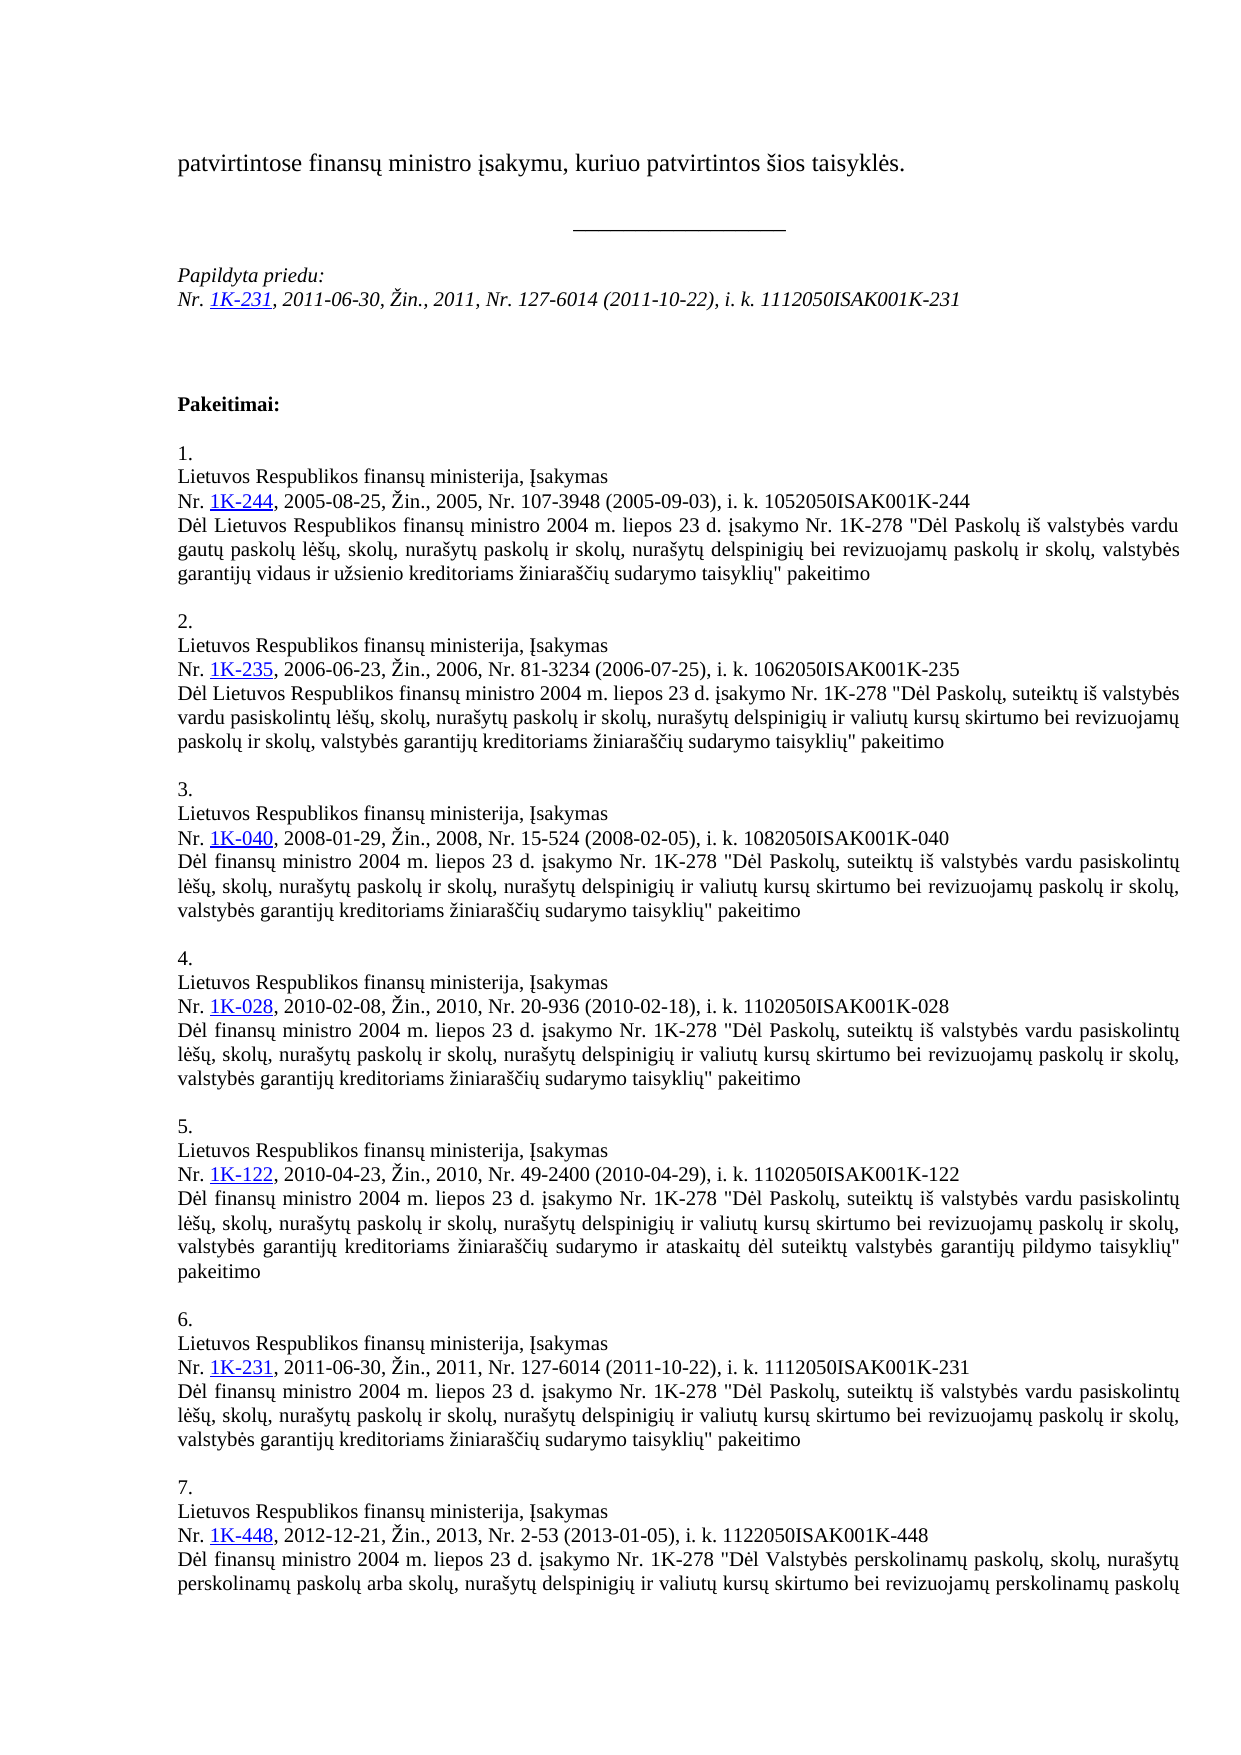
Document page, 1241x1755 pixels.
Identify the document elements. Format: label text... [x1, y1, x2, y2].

text Dėl Lietuvos Respublikos finansų ministro 2004 m. liepos 23 d. įsakymo Nr. 1K-278 "Dėl Paskolų, suteiktų iš valstybės vardu pasiskolintų lėšų, skolų, nurašytų paskolų ir skolų, nurašytų delspinigių ir valiutų kursų skirtumo bei revizuojamų paskolų ir skolų, valstybės garantijų kreditoriams žiniaraščių sudarymo taisyklių" pakeitimo [177, 681, 1181, 753]
text Papildyta priedu: [177, 263, 1181, 287]
text 1. [177, 440, 1181, 464]
text Dėl finansų ministro 2004 m. liepos 23 d. įsakymo Nr. 1K-278 "Dėl Valstybės perskolinamų paskolų, skolų, nurašytų perskolinamų paskolų arba skolų, nurašytų delspinigių ir valiutų kursų skirtumo bei revizuojamų perskolinamų paskolų [177, 1547, 1181, 1595]
text Pakeitimai: [177, 392, 1181, 416]
text 3. [177, 777, 1181, 801]
text Nr. 1K-448, 2012-12-21, Žin., 2013, Nr. 2-53 (2013-01-05), i. k. 1122050ISAK001K-448 [177, 1523, 1181, 1547]
text Dėl finansų ministro 2004 m. liepos 23 d. įsakymo Nr. 1K-278 "Dėl Paskolų, suteiktų iš valstybės vardu pasiskolintų lėšų, skolų, nurašytų paskolų ir skolų, nurašytų delspinigių ir valiutų kursų skirtumo bei revizuojamų paskolų ir skolų, valstybės garantijų kreditoriams žiniaraščių sudarymo taisyklių" pakeitimo [177, 1379, 1181, 1451]
text 4. [177, 946, 1181, 970]
text Lietuvos Respublikos finansų ministerija, Įsakymas [177, 633, 1181, 657]
text Dėl finansų ministro 2004 m. liepos 23 d. įsakymo Nr. 1K-278 "Dėl Paskolų, suteiktų iš valstybės vardu pasiskolintų lėšų, skolų, nurašytų paskolų ir skolų, nurašytų delspinigių ir valiutų kursų skirtumo bei revizuojamų paskolų ir skolų, valstybės garantijų kreditoriams žiniaraščių sudarymo taisyklių" pakeitimo [177, 849, 1181, 922]
text Lietuvos Respublikos finansų ministerija, Įsakymas [177, 801, 1181, 825]
text Nr. 1K-231, 2011-06-30, Žin., 2011, Nr. 127-6014 (2011-10-22), i. k. 1112050ISAK001K-231 [177, 287, 1181, 311]
text Nr. 1K-235, 2006-06-23, Žin., 2006, Nr. 81-3234 (2006-07-25), i. k. 1062050ISAK001K-235 [177, 657, 1181, 681]
text 2. [177, 609, 1181, 633]
text Dėl finansų ministro 2004 m. liepos 23 d. įsakymo Nr. 1K-278 "Dėl Paskolų, suteiktų iš valstybės vardu pasiskolintų lėšų, skolų, nurašytų paskolų ir skolų, nurašytų delspinigių ir valiutų kursų skirtumo bei revizuojamų paskolų ir skolų, valstybės garantijų kreditoriams žiniaraščių sudarymo ir ataskaitų dėl suteiktų valstybės garantijų pildymo taisyklių" pakeitimo [177, 1186, 1181, 1283]
text Lietuvos Respublikos finansų ministerija, Įsakymas [177, 1138, 1181, 1162]
text Nr. 1K-244, 2005-08-25, Žin., 2005, Nr. 107-3948 (2005-09-03), i. k. 1052050ISAK001K-244 [177, 488, 1181, 513]
text patvirtintose finansų ministro įsakymu, kuriuo patvirtintos šios taisyklės. [177, 148, 1181, 176]
text Dėl finansų ministro 2004 m. liepos 23 d. įsakymo Nr. 1K-278 "Dėl Paskolų, suteiktų iš valstybės vardu pasiskolintų lėšų, skolų, nurašytų paskolų ir skolų, nurašytų delspinigių ir valiutų kursų skirtumo bei revizuojamų paskolų ir skolų, valstybės garantijų kreditoriams žiniaraščių sudarymo taisyklių" pakeitimo [177, 1018, 1181, 1090]
text Nr. 1K-040, 2008-01-29, Žin., 2008, Nr. 15-524 (2008-02-05), i. k. 1082050ISAK001K-040 [177, 825, 1181, 849]
text Nr. 1K-231, 2011-06-30, Žin., 2011, Nr. 127-6014 (2011-10-22), i. k. 1112050ISAK001K-231 [177, 1355, 1181, 1379]
text Lietuvos Respublikos finansų ministerija, Įsakymas [177, 1331, 1181, 1355]
text _________________ [177, 205, 1181, 234]
text Nr. 1K-028, 2010-02-08, Žin., 2010, Nr. 20-936 (2010-02-18), i. k. 1102050ISAK001K-028 [177, 994, 1181, 1018]
text Dėl Lietuvos Respublikos finansų ministro 2004 m. liepos 23 d. įsakymo Nr. 1K-278 "Dėl Paskolų iš valstybės vardu gautų paskolų lėšų, skolų, nurašytų paskolų ir skolų, nurašytų delspinigių bei revizuojamų paskolų ir skolų, valstybės garantijų vidaus ir užsienio kreditoriams žiniaraščių sudarymo taisyklių" pakeitimo [177, 513, 1181, 585]
text Nr. 1K-122, 2010-04-23, Žin., 2010, Nr. 49-2400 (2010-04-29), i. k. 1102050ISAK001K-122 [177, 1162, 1181, 1186]
text Lietuvos Respublikos finansų ministerija, Įsakymas [177, 1499, 1181, 1523]
text 6. [177, 1307, 1181, 1331]
text Lietuvos Respublikos finansų ministerija, Įsakymas [177, 464, 1181, 488]
text 5. [177, 1114, 1181, 1138]
text Lietuvos Respublikos finansų ministerija, Įsakymas [177, 970, 1181, 994]
text 7. [177, 1475, 1181, 1499]
